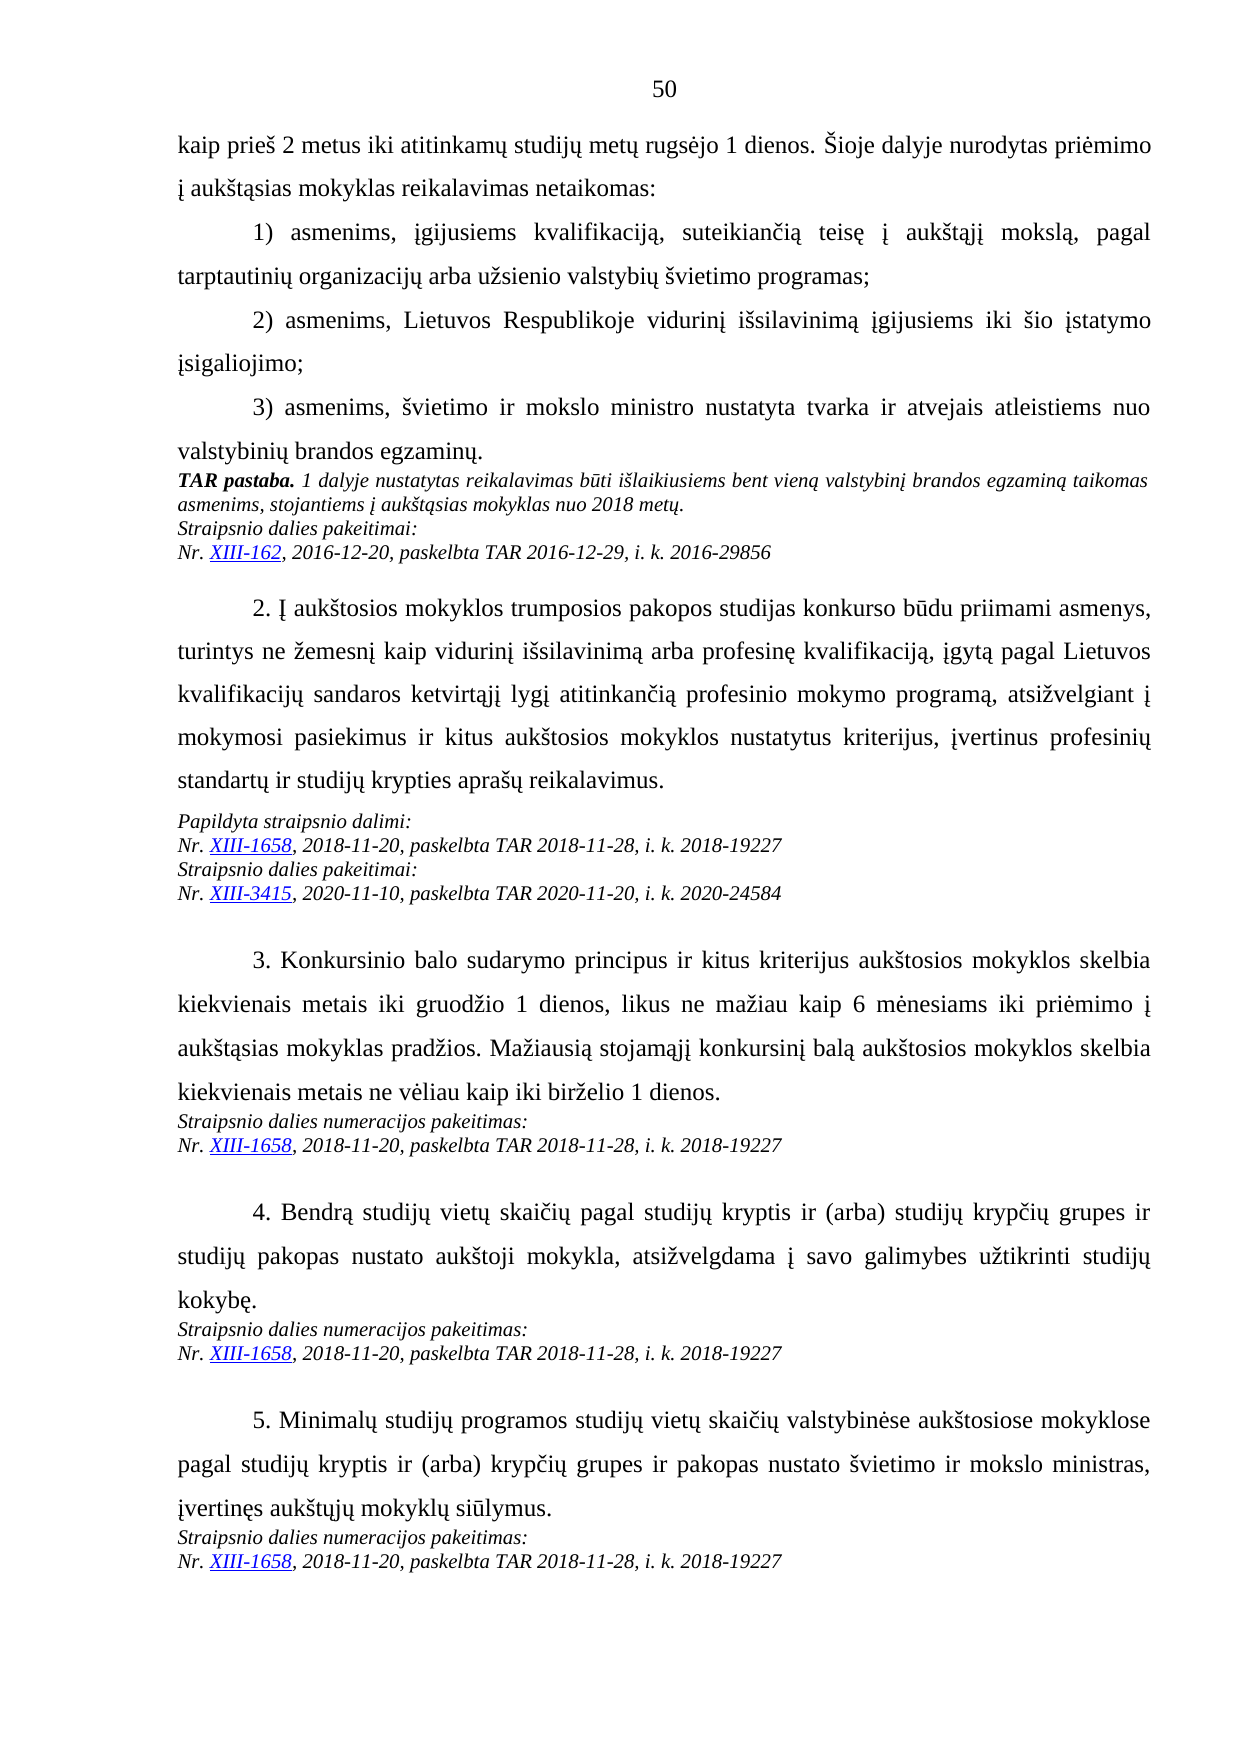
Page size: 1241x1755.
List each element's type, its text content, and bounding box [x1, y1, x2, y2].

text Nr. XIII-1658, 2018-11-20, paskelbta TAR 2018-11-28, i. k. 2018-19227 [177, 1341, 1152, 1365]
text Nr. XIII-1658, 2018-11-20, paskelbta TAR 2018-11-28, i. k. 2018-19227 [177, 833, 1152, 857]
text 3) asmenims, švietimo ir mokslo ministro nustatyta tvarka ir atvejais atleistiems nuo valstybinių brandos egzaminų. [177, 381, 1152, 468]
text Straipsnio dalies numeracijos pakeitimas: [177, 1525, 1152, 1549]
text 1) asmenims, įgijusiems kvalifikaciją, suteikiančią teisę į aukštąjį mokslą, pagal tarptautinių organizacijų arba užsienio valstybių švietimo programas; [177, 206, 1152, 293]
text 3. Konkursinio balo sudarymo principus ir kitus kriterijus aukštosios mokyklos skelbia kiekvienais metais iki gruodžio 1 dienos, likus ne mažiau kaip 6 mėnesiams iki priėmimo į aukštąsias mokyklas pradžios. Mažiausią stojamąjį konkursinį balą aukštosios mokyklos skelbia kiekvienais metais ne vėliau kaip iki birželio 1 dienos. [177, 934, 1152, 1109]
text TAR pastaba. 1 dalyje nustatytas reikalavimas būti išlaikiusiems bent vieną valstybinį brandos egzaminą taikomas asmenims, stojantiems į aukštąsias mokyklas nuo 2018 metų. [177, 468, 1152, 516]
text Nr. XIII-162, 2016-12-20, paskelbta TAR 2016-12-29, i. k. 2016-29856 [177, 540, 1152, 564]
text Nr. XIII-1658, 2018-11-20, paskelbta TAR 2018-11-28, i. k. 2018-19227 [177, 1133, 1152, 1157]
text Straipsnio dalies numeracijos pakeitimas: [177, 1109, 1152, 1133]
text 5. Minimalų studijų programos studijų vietų skaičių valstybinėse aukštosiose mokyklose pagal studijų kryptis ir (arba) krypčių grupes ir pakopas nustato švietimo ir mokslo ministras, įvertinęs aukštųjų mokyklų siūlymus. [177, 1394, 1152, 1525]
text Nr. XIII-1658, 2018-11-20, paskelbta TAR 2018-11-28, i. k. 2018-19227 [177, 1549, 1152, 1573]
text 4. Bendrą studijų vietų skaičių pagal studijų kryptis ir (arba) studijų krypčių grupes ir studijų pakopas nustato aukštoji mokykla, atsižvelgdama į savo galimybes užtikrinti studijų kokybę. [177, 1186, 1152, 1317]
text Straipsnio dalies pakeitimai: [177, 516, 1152, 540]
text Papildyta straipsnio dalimi: [177, 809, 1152, 833]
text Straipsnio dalies pakeitimai: [177, 857, 1152, 881]
text Straipsnio dalies numeracijos pakeitimas: [177, 1317, 1152, 1341]
text 2. Į aukštosios mokyklos trumposios pakopos studijas konkurso būdu priimami asmenys, turintys ne žemesnį kaip vidurinį išsilavinimą arba profesinę kvalifikaciją, įgytą pagal Lietuvos kvalifikacijų sandaros ketvirtąjį lygį atitinkančią profesinio mokymo programą, atsižvelgiant į mokymosi pasiekimus ir kitus aukštosios mokyklos nustatytus kriterijus, įvertinus profesinių standartų ir studijų krypties aprašų reikalavimus. [177, 593, 1152, 794]
text 2) asmenims, Lietuvos Respublikoje vidurinį išsilavinimą įgijusiems iki šio įstatymo įsigaliojimo; [177, 293, 1152, 381]
text kaip prieš 2 metus iki atitinkamų studijų metų rugsėjo 1 dienos. Šioje dalyje nurodytas priėmimo į aukštąsias mokyklas reikalavimas netaikomas: [177, 118, 1152, 206]
text Nr. XIII-3415, 2020-11-10, paskelbta TAR 2020-11-20, i. k. 2020-24584 [177, 881, 1152, 905]
